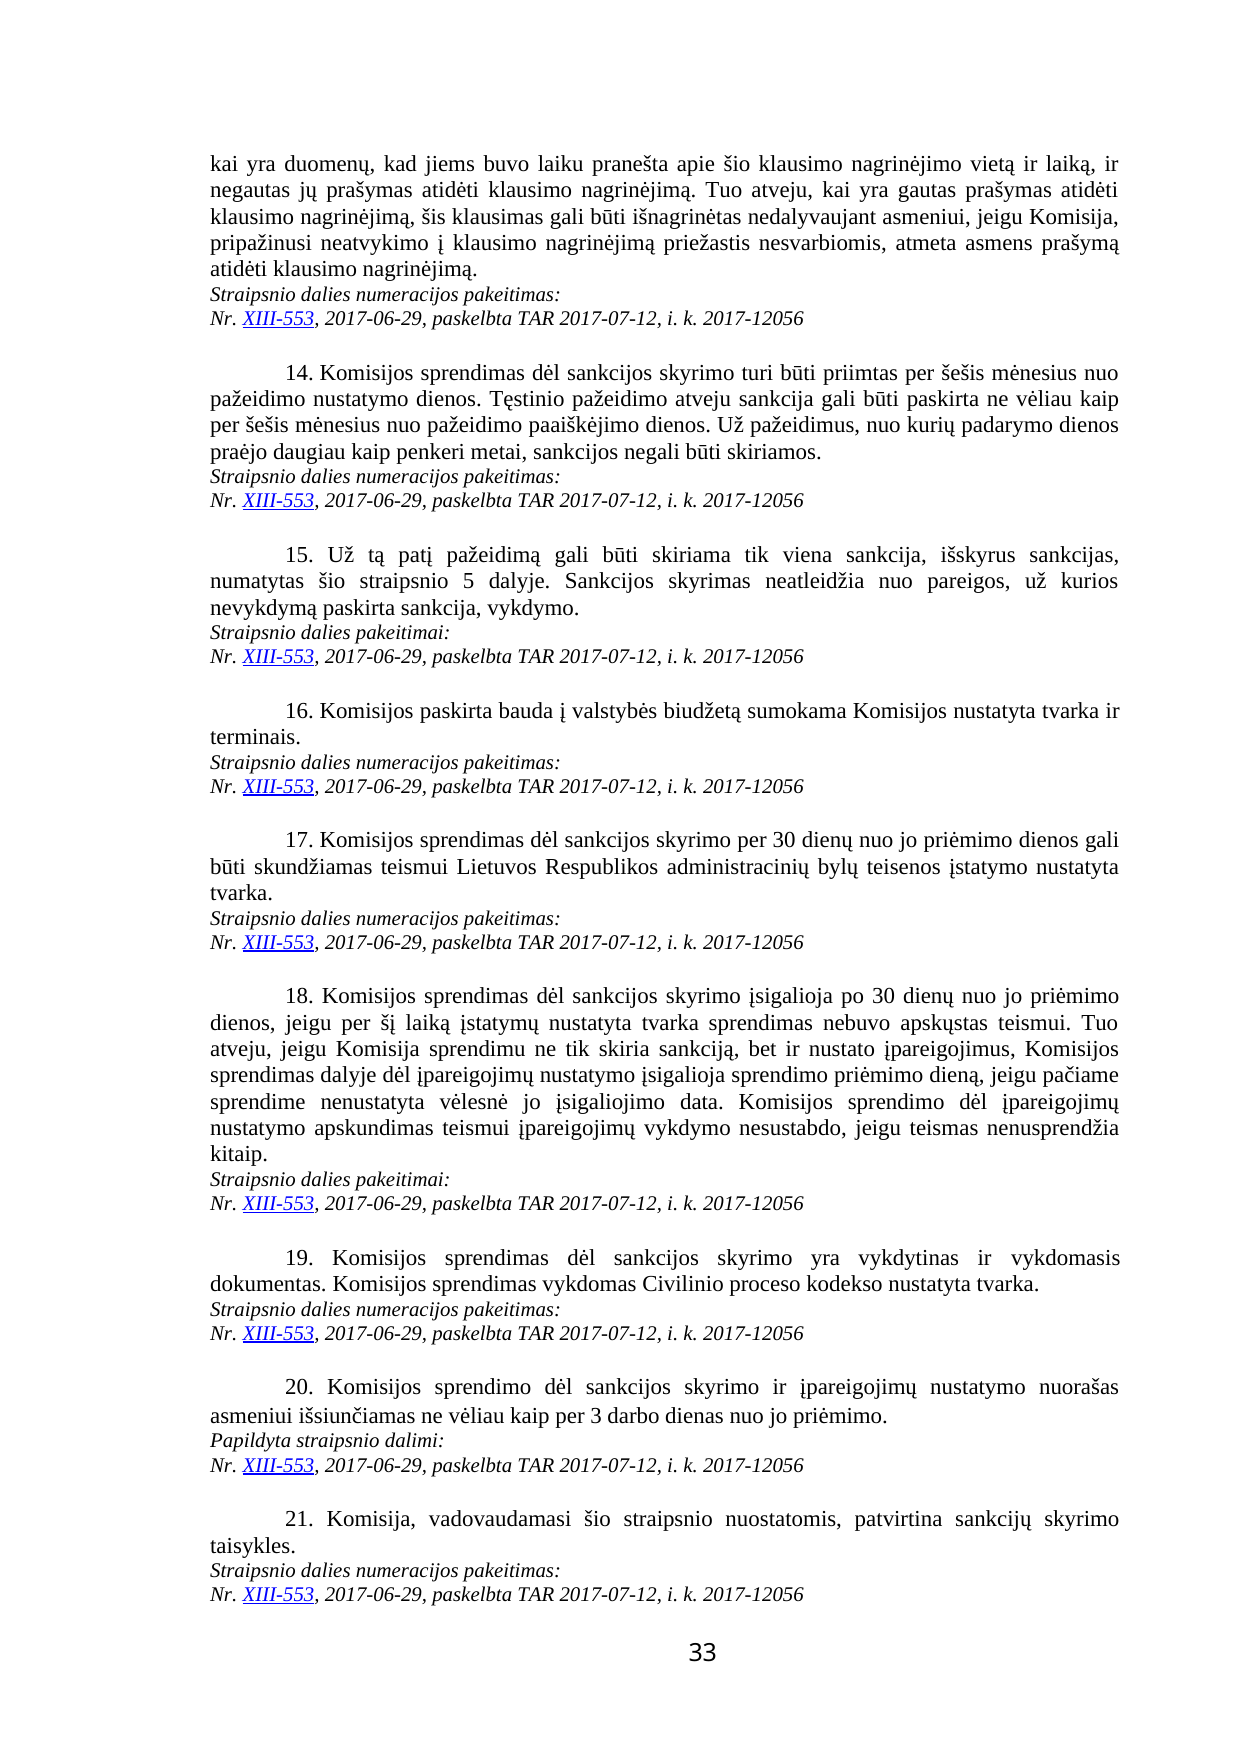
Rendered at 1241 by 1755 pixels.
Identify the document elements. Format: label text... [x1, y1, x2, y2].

text Straipsnio dalies numeracijos pakeitimas: [210, 1558, 1120, 1582]
text Nr. XIII-553, 2017-06-29, paskelbta TAR 2017-07-12, i. k. 2017-12056 [210, 644, 1120, 668]
text Straipsnio dalies numeracijos pakeitimas: [210, 749, 1120, 774]
text 16. Komisijos paskirta bauda į valstybės biudžetą sumokama Komisijos nustatyta tvarka ir terminais. [210, 697, 1120, 749]
text Nr. XIII-553, 2017-06-29, paskelbta TAR 2017-07-12, i. k. 2017-12056 [210, 1321, 1120, 1344]
text 15. Už tą patį pažeidimą gali būti skiriama tik viena sankcija, išskyrus sankcijas, numatytas šio straipsnio 5 dalyje. Sankcijos skyrimas neatleidžia nuo pareigos, už kurios nevykdymą paskirta sankcija, vykdymo. [210, 541, 1120, 620]
text 17. Komisijos sprendimas dėl sankcijos skyrimo per 30 dienų nuo jo priėmimo dienos gali būti skundžiamas teismui Lietuvos Respublikos administracinių bylų teisenos įstatymo nustatyta tvarka. [210, 826, 1120, 906]
text 20. Komisijos sprendimo dėl sankcijos skyrimo ir įpareigojimų nustatymo nuorašas asmeniui išsiunčiamas ne vėliau kaip per 3 darbo dienas nuo jo priėmimo. [210, 1373, 1120, 1428]
text 19. Komisijos sprendimas dėl sankcijos skyrimo yra vykdytinas ir vykdomasis dokumentas. Komisijos sprendimas vykdomas Civilinio proceso kodekso nustatyta tvarka. [210, 1244, 1120, 1296]
text Nr. XIII-553, 2017-06-29, paskelbta TAR 2017-07-12, i. k. 2017-12056 [210, 929, 1120, 954]
text 21. Komisija, vadovaudamasi šio straipsnio nuostatomis, patvirtina sankcijų skyrimo taisykles. [210, 1505, 1120, 1558]
text Papildyta straipsnio dalimi: [210, 1428, 1120, 1452]
text Straipsnio dalies numeracijos pakeitimas: [210, 1296, 1120, 1321]
text Nr. XIII-553, 2017-06-29, paskelbta TAR 2017-07-12, i. k. 2017-12056 [210, 774, 1120, 798]
text Nr. XIII-553, 2017-06-29, paskelbta TAR 2017-07-12, i. k. 2017-12056 [210, 1452, 1120, 1477]
text Nr. XIII-553, 2017-06-29, paskelbta TAR 2017-07-12, i. k. 2017-12056 [210, 1191, 1120, 1215]
text Straipsnio dalies numeracijos pakeitimas: [210, 282, 1120, 306]
text Nr. XIII-553, 2017-06-29, paskelbta TAR 2017-07-12, i. k. 2017-12056 [210, 1582, 1120, 1606]
text Nr. XIII-553, 2017-06-29, paskelbta TAR 2017-07-12, i. k. 2017-12056 [210, 306, 1120, 330]
text 14. Komisijos sprendimas dėl sankcijos skyrimo turi būti priimtas per šešis mėnesius nuo pažeidimo nustatymo dienos. Tęstinio pažeidimo atveju sankcija gali būti paskirta ne vėliau kaip per šešis mėnesius nuo pažeidimo paaiškėjimo dienos. Už pažeidimus, nuo kurių padarymo dienos praėjo daugiau kaip penkeri metai, sankcijos negali būti skiriamos. [210, 359, 1120, 464]
text kai yra duomenų, kad jiems buvo laiku pranešta apie šio klausimo nagrinėjimo vietą ir laiką, ir negautas jų prašymas atidėti klausimo nagrinėjimą. Tuo atveju, kai yra gautas prašymas atidėti klausimo nagrinėjimą, šis klausimas gali būti išnagrinėtas nedalyvaujant asmeniui, jeigu Komisija, pripažinusi neatvykimo į klausimo nagrinėjimą priežastis nesvarbiomis, atmeta asmens prašymą atidėti klausimo nagrinėjimą. [210, 150, 1120, 282]
text Straipsnio dalies pakeitimai: [210, 1167, 1120, 1191]
text Straipsnio dalies numeracijos pakeitimas: [210, 906, 1120, 929]
text 18. Komisijos sprendimas dėl sankcijos skyrimo įsigalioja po 30 dienų nuo jo priėmimo dienos, jeigu per šį laiką įstatymų nustatyta tvarka sprendimas nebuvo apskųstas teismui. Tuo atveju, jeigu Komisija sprendimu ne tik skiria sankciją, bet ir nustato įpareigojimus, Komisijos sprendimas dalyje dėl įpareigojimų nustatymo įsigalioja sprendimo priėmimo dieną, jeigu pačiame sprendime nenustatyta vėlesnė jo įsigaliojimo data. Komisijos sprendimo dėl įpareigojimų nustatymo apskundimas teismui įpareigojimų vykdymo nesustabdo, jeigu teismas nenusprendžia kitaip. [210, 982, 1120, 1167]
text Straipsnio dalies pakeitimai: [210, 620, 1120, 644]
text Straipsnio dalies numeracijos pakeitimas: [210, 464, 1120, 488]
text Nr. XIII-553, 2017-06-29, paskelbta TAR 2017-07-12, i. k. 2017-12056 [210, 488, 1120, 512]
